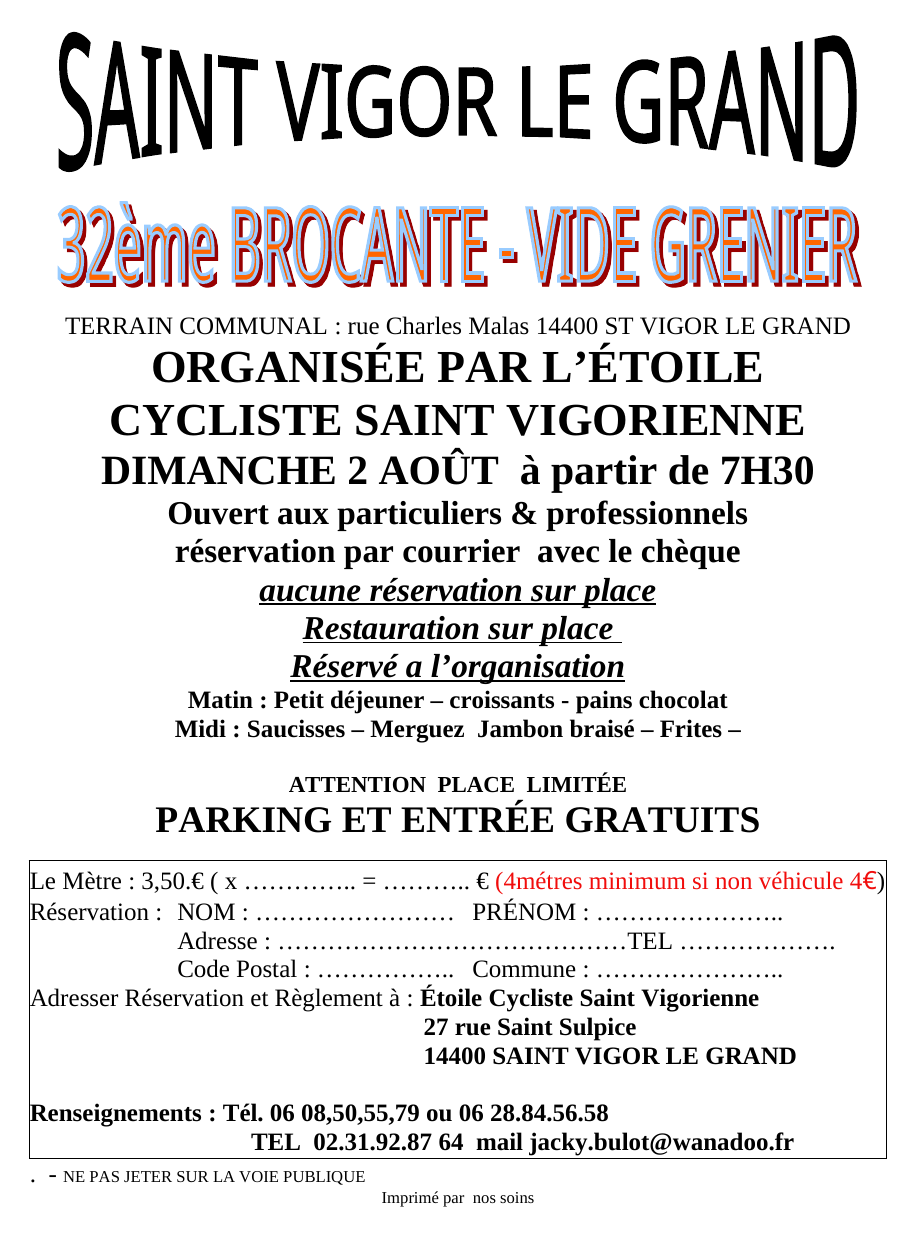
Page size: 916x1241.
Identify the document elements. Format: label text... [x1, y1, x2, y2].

text Ouvert aux particuliers & professionnels [29, 493, 886, 532]
text TERRAIN COMMUNAL : rue Charles Malas 14400 ST VIGOR LE GRAND ORGANISÉE PAR L’ÉTOILE CYCLISTE SAINT VIGORIENNE [29, 311, 886, 445]
text aucune réservation sur place [29, 570, 886, 608]
text Midi : Saucisses – Merguez Jambon braisé – Frites – [29, 714, 886, 742]
text ATTENTION PLACE LIMITÉE [29, 771, 886, 798]
text réservation par courrier avec le chèque [29, 532, 886, 570]
text Code Postal : …………….. Commune : ………………….. [30, 954, 886, 983]
text Matin : Petit déjeuner – croissants - pains chocolat [29, 685, 886, 714]
text Réservation : NOM : …………………… PRÉNOM : ………………….. [30, 897, 886, 926]
text Restauration sur place [29, 608, 886, 647]
text Le Mètre : 3,50.€ ( x ………….. = ……….. € (4métres minimum si non véhicule 4€) [30, 861, 886, 897]
text . - NE PAS JETER SUR LA VOIE PUBLIQUE [29, 1159, 886, 1188]
text DIMANCHE 2 AOÛT à partir de 7H30 [29, 445, 886, 493]
text PARKING ET ENTRÉE GRATUITS [29, 798, 886, 841]
text 14400 SAINT VIGOR LE GRAND [30, 1041, 886, 1069]
text Imprimé par nos soins [29, 1188, 886, 1207]
text Renseignements : Tél. 06 08,50,55,79 ou 06 28.84.56.58 [30, 1098, 886, 1124]
text Adresse : ……………………………………TEL ………………. [30, 926, 886, 954]
text Adresser Réservation et Règlement à : Étoile Cycliste Saint Vigorienne [30, 983, 886, 1012]
text TEL 02.31.92.87 64 mail jacky.bulot@wanadoo.fr [30, 1124, 886, 1158]
text 27 rue Saint Sulpice [30, 1012, 886, 1041]
text Réservé a l’organisation [29, 647, 886, 685]
